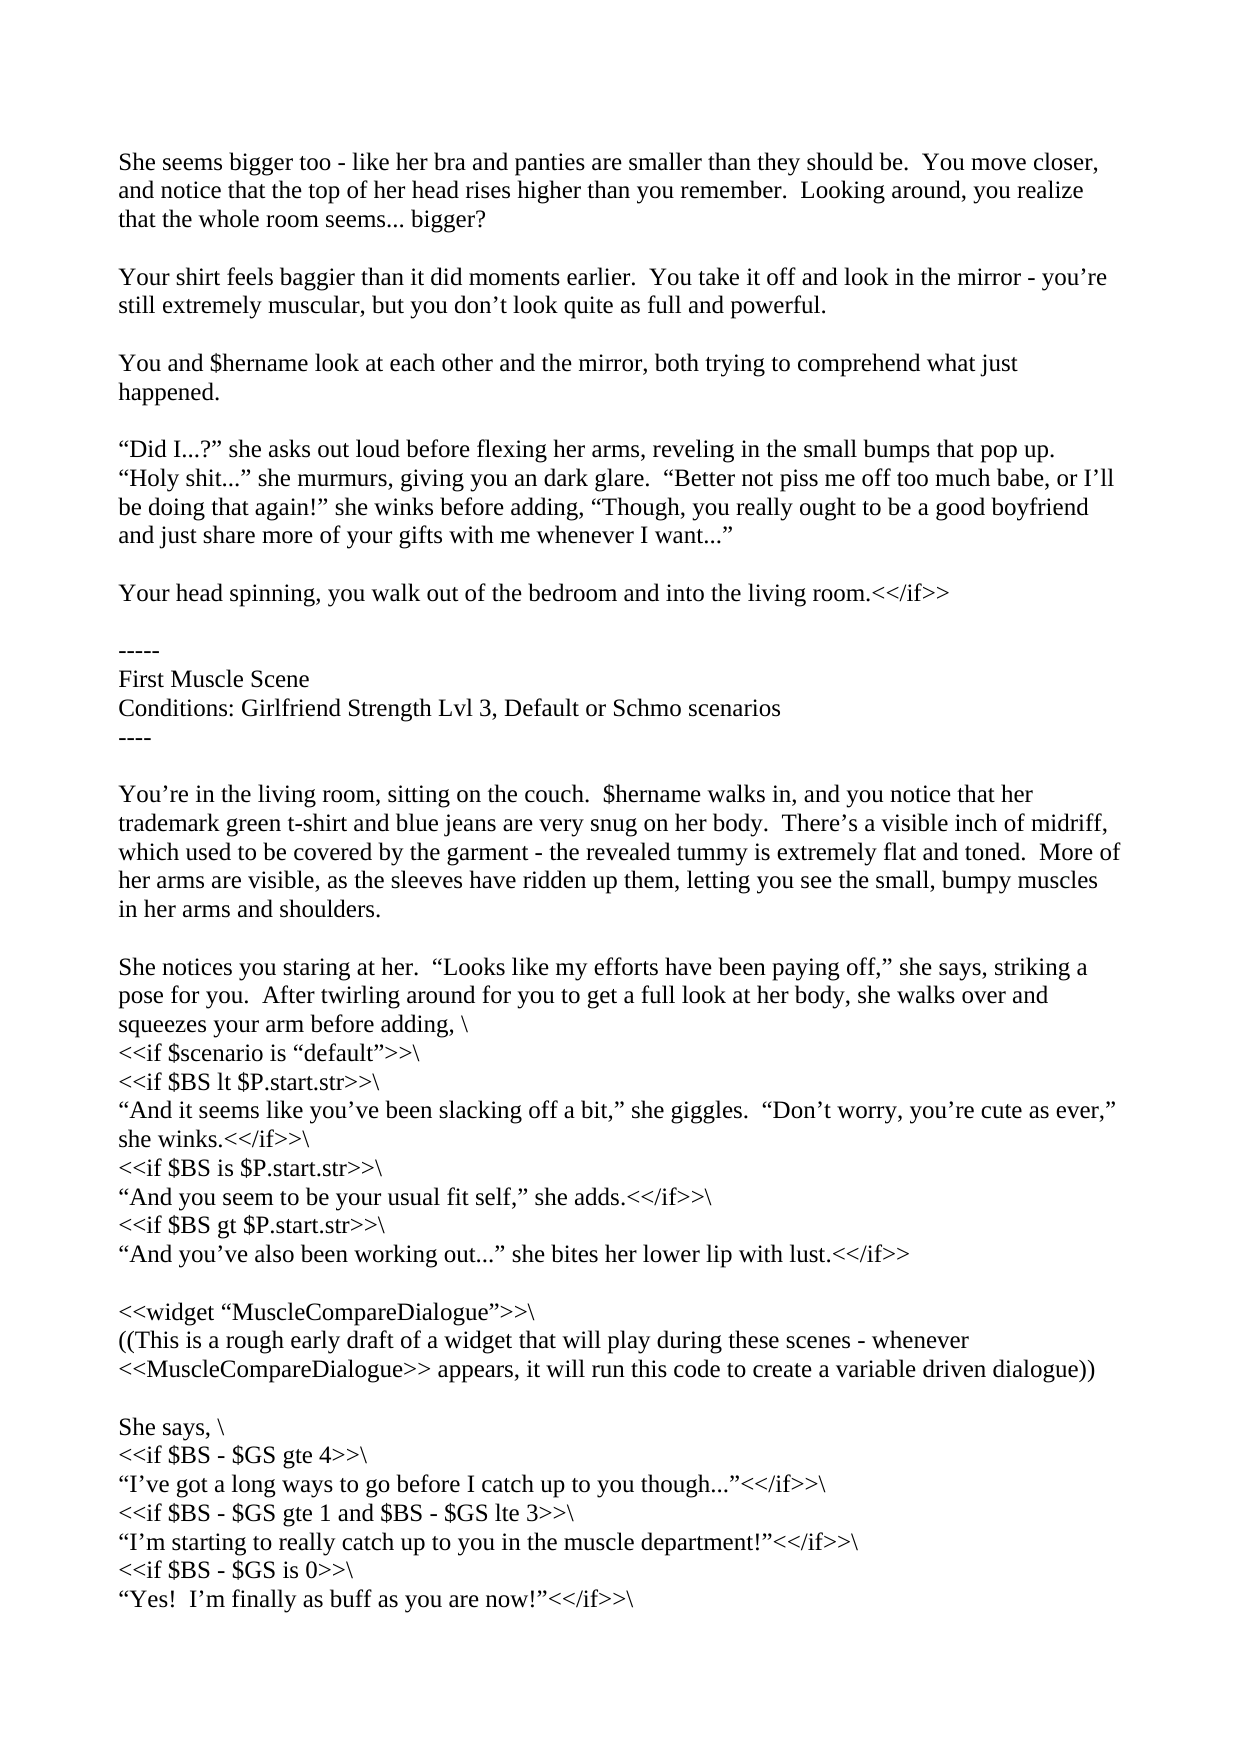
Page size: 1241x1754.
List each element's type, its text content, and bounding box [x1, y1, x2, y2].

text “I’ve got a long ways to go before I catch up to you though...”<</if>>\ [118, 1469, 1122, 1498]
text ---- [118, 722, 1122, 751]
text “And you’ve also been working out...” she bites her lower lip with lust.<</if>> [118, 1239, 1122, 1268]
text <<if $BS is $P.start.str>>\ [118, 1153, 1122, 1182]
text First Muscle Scene [118, 664, 1122, 693]
text <<if $BS gt $P.start.str>>\ [118, 1211, 1122, 1239]
text You’re in the living room, sitting on the couch. $hername walks in, and you notice that her trademark green t-shirt and blue jeans are very snug on her body. There’s a visible inch of midriff, which used to be covered by the garment - the revealed tummy is extremely flat and toned. More of her arms are visible, as the sleeves have ridden up them, letting you see the small, bumpy muscles in her arms and shoulders. [118, 779, 1122, 923]
text “I’m starting to really catch up to you in the muscle department!”<</if>>\ [118, 1527, 1122, 1556]
text <<if $BS lt $P.start.str>>\ [118, 1067, 1122, 1096]
text “Did I...?” she asks out loud before flexing her arms, reveling in the small bumps that pop up. “Holy shit...” she murmurs, giving you an dark glare. “Better not piss me off too much babe, or I’ll be doing that again!” she winks before adding, “Though, you really ought to be a good boyfriend and just share more of your gifts with me whenever I want...” [118, 434, 1122, 549]
text <<if $BS - $GS gte 4>>\ [118, 1441, 1122, 1469]
text ----- [118, 636, 1122, 664]
text “And it seems like you’ve been slacking off a bit,” she giggles. “Don’t worry, you’re cute as ever,” she winks.<</if>>\ [118, 1096, 1122, 1153]
text She seems bigger too - like her bra and panties are smaller than they should be. You move closer, and notice that the top of her head rises higher than you remember. Looking around, you realize that the whole room seems... bigger? [118, 147, 1122, 233]
text “Yes! I’m finally as buff as you are now!”<</if>>\ [118, 1584, 1122, 1613]
text You and $hername look at each other and the mirror, both trying to comprehend what just happened. [118, 348, 1122, 406]
text <<if $BS - $GS is 0>>\ [118, 1556, 1122, 1584]
text She says, \ [118, 1412, 1122, 1441]
text Your shirt feels baggier than it did moments earlier. You take it off and look in the mirror - you’re still extremely muscular, but you don’t look quite as full and powerful. [118, 262, 1122, 319]
text <<widget “MuscleCompareDialogue”>>\ [118, 1297, 1122, 1326]
text “And you seem to be your usual fit self,” she adds.<</if>>\ [118, 1182, 1122, 1211]
text Your head spinning, you walk out of the bedroom and into the living room.<</if>> [118, 578, 1122, 607]
text <<if $scenario is “default”>>\ [118, 1038, 1122, 1067]
text ((This is a rough early draft of a widget that will play during these scenes - whenever <<MuscleCompareDialogue>> appears, it will run this code to create a variable driven dialogue)) [118, 1326, 1122, 1383]
text Conditions: Girlfriend Strength Lvl 3, Default or Schmo scenarios [118, 693, 1122, 722]
text <<if $BS - $GS gte 1 and $BS - $GS lte 3>>\ [118, 1498, 1122, 1527]
text She notices you staring at her. “Looks like my efforts have been paying off,” she says, striking a pose for you. After twirling around for you to get a full look at her body, she walks over and squeezes your arm before adding, \ [118, 952, 1122, 1038]
